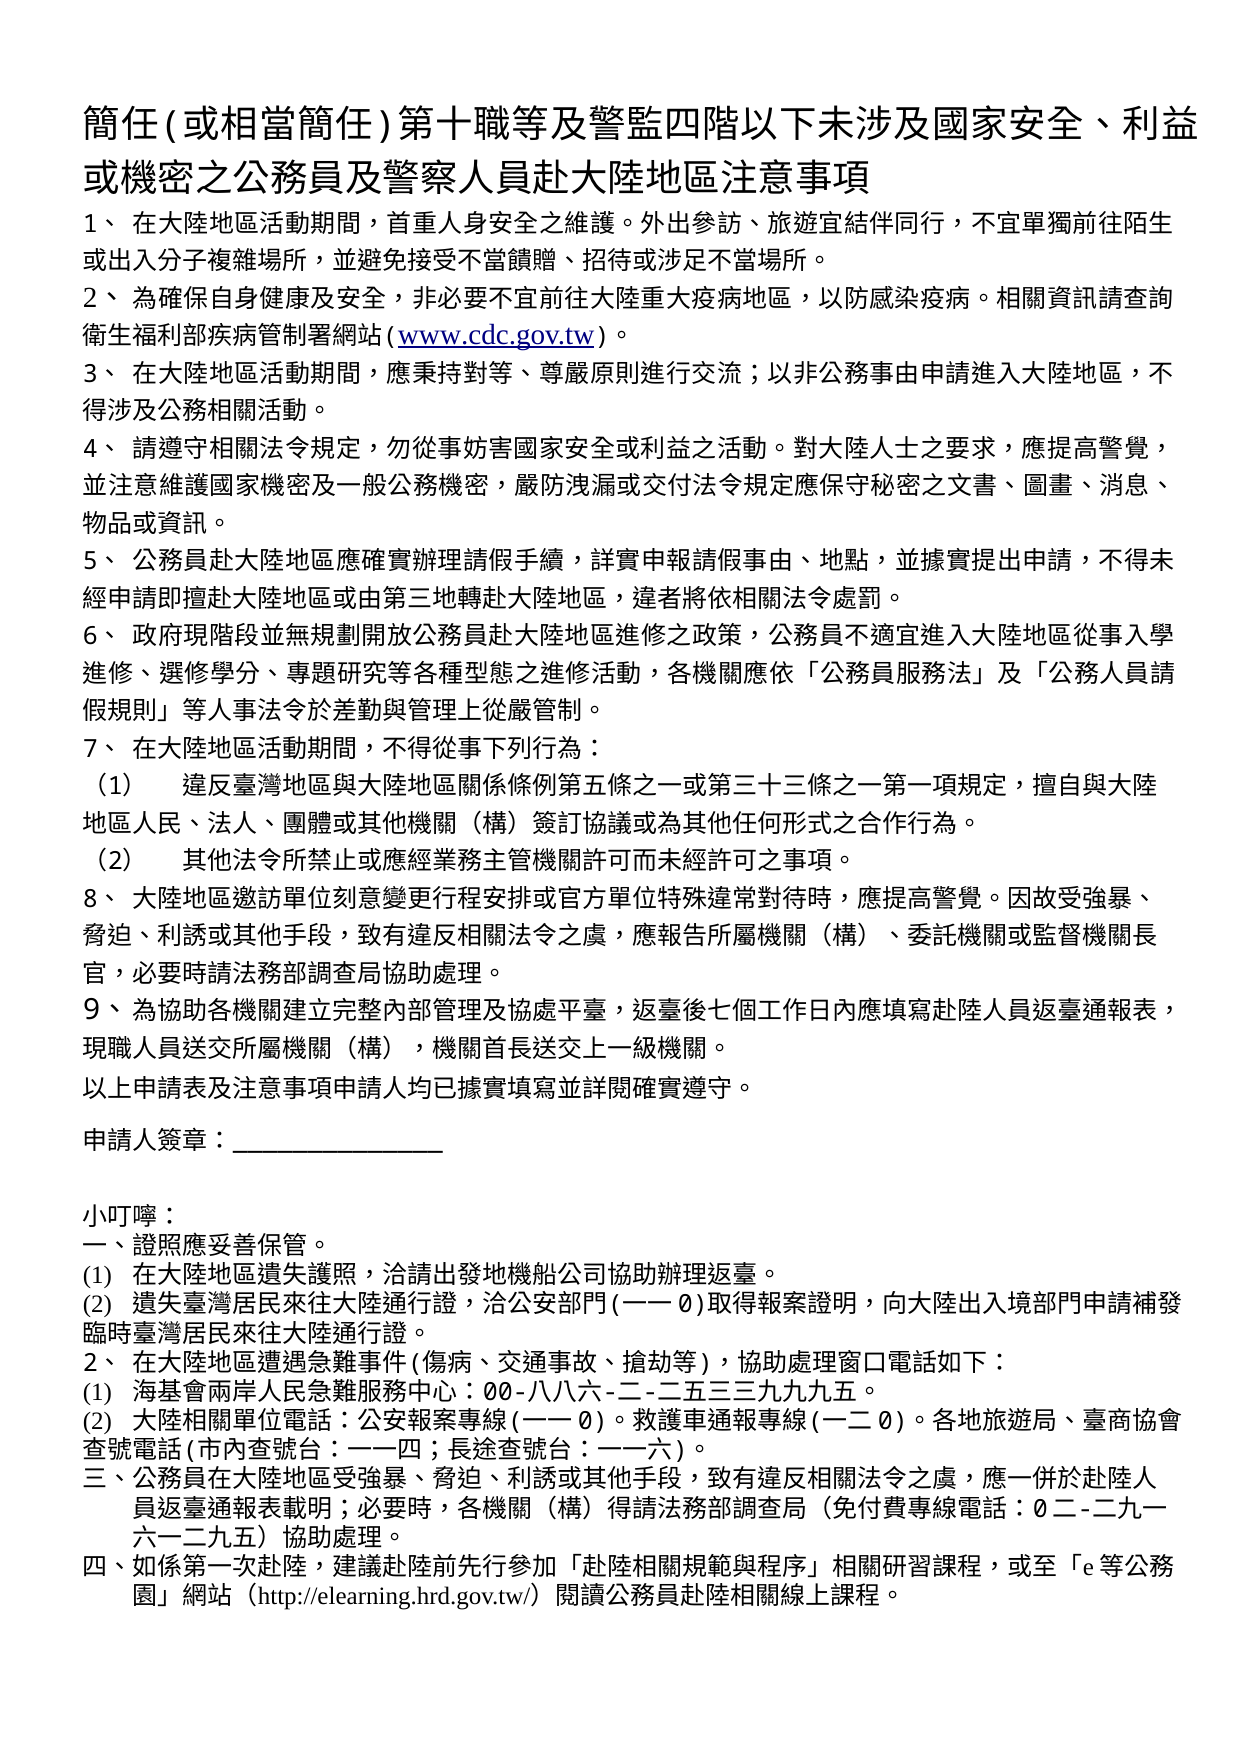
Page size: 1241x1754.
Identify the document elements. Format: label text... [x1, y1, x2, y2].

list 大陸地區邀訪單位刻意變更行程安排或官方單位特殊違常對待時，應提高警覺。因故受強暴、脅迫、利誘或其他手段，致有違反相關法令之虞，應報告所屬機關（構）、委託機關或監督機關長官，必要時請法務部調查局協助處理。 [83, 877, 1177, 989]
text 小叮嚀： [83, 1202, 1177, 1231]
text 一、證照應妥善保管。 [83, 1231, 1192, 1260]
list 公務員赴大陸地區應確實辦理請假手續，詳實申報請假事由、地點，並據實提出申請，不得未經申請即擅赴大陸地區或由第三地轉赴大陸地區，違者將依相關法令處罰。 [83, 539, 1177, 614]
list 為協助各機關建立完整內部管理及協處平臺，返臺後七個工作日內應填寫赴陸人員返臺通報表，現職人員送交所屬機關（構），機關首長送交上一級機關。 [83, 989, 1177, 1064]
list 在大陸地區遭遇急難事件(傷病、交通事故、搶劫等)，協助處理窗口電話如下： [83, 1348, 1192, 1377]
list 請遵守相關法令規定，勿從事妨害國家安全或利益之活動。對大陸人士之要求，應提高警覺，並注意維護國家機密及一般公務機密，嚴防洩漏或交付法令規定應保守秘密之文書、圖畫、消息、物品或資訊。 [83, 427, 1177, 539]
list 政府現階段並無規劃開放公務員赴大陸地區進修之政策，公務員不適宜進入大陸地區從事入學進修、選修學分、專題研究等各種型態之進修活動，各機關應依「公務員服務法」及「公務人員請假規則」等人事法令於差勤與管理上從嚴管制。 [83, 614, 1177, 727]
list 在大陸地區遺失護照，洽請出發地機船公司協助辦理返臺。 [83, 1260, 1192, 1289]
list 在大陸地區活動期間，不得從事下列行為： [83, 727, 1177, 764]
list 海基會兩岸人民急難服務中心：00-八八六-二-二五三三九九九五。 [83, 1377, 1192, 1406]
text 以上申請表及注意事項申請人均已據實填寫並詳閱確實遵守。 [83, 1064, 1192, 1106]
list 為確保自身健康及安全，非必要不宜前往大陸重大疫病地區，以防感染疫病。相關資訊請查詢衛生福利部疾病管制署網站(www.cdc.gov.tw)。 [83, 277, 1177, 352]
list 其他法令所禁止或應經業務主管機關許可而未經許可之事項。 [83, 839, 1177, 877]
text 簡任(或相當簡任)第十職等及警監四階以下未涉及國家安全、利益或機密之公務員及警察人員赴大陸地區注意事項 [83, 94, 1200, 202]
text 四、如係第一次赴陸，建議赴陸前先行參加「赴陸相關規範與程序」相關研習課程，或至「e等公務園」網站（http://elearning.hrd.gov.tw/）閱讀公務員赴陸相關線上課程。 [83, 1552, 1177, 1610]
list 大陸相關單位電話：公安報案專線(一一0)。救護車通報專線(一二0)。各地旅遊局、臺商協會查號電話(市內查號台：一一四；長途查號台：一一六)。 [83, 1406, 1192, 1464]
list 在大陸地區活動期間，首重人身安全之維護。外出參訪、旅遊宜結伴同行，不宜單獨前往陌生或出入分子複雜場所，並避免接受不當饋贈、招待或涉足不當場所。 [83, 202, 1177, 277]
text 三、公務員在大陸地區受強暴、脅迫、利誘或其他手段，致有違反相關法令之虞，應一併於赴陸人員返臺通報表載明；必要時，各機關（構）得請法務部調查局（免付費專線電話：0二-二九一六一二九五）協助處理。 [83, 1464, 1177, 1552]
list 在大陸地區活動期間，應秉持對等、尊嚴原則進行交流；以非公務事由申請進入大陸地區，不得涉及公務相關活動。 [83, 352, 1177, 427]
list 違反臺灣地區與大陸地區關係條例第五條之一或第三十三條之一第一項規定，擅自與大陸地區人民、法人、團體或其他機關（構）簽訂協議或為其他任何形式之合作行為。 [83, 764, 1177, 839]
text 申請人簽章：______________ [83, 1106, 1192, 1160]
list 遺失臺灣居民來往大陸通行證，洽公安部門(一一0)取得報案證明，向大陸出入境部門申請補發臨時臺灣居民來往大陸通行證。 [83, 1289, 1192, 1348]
